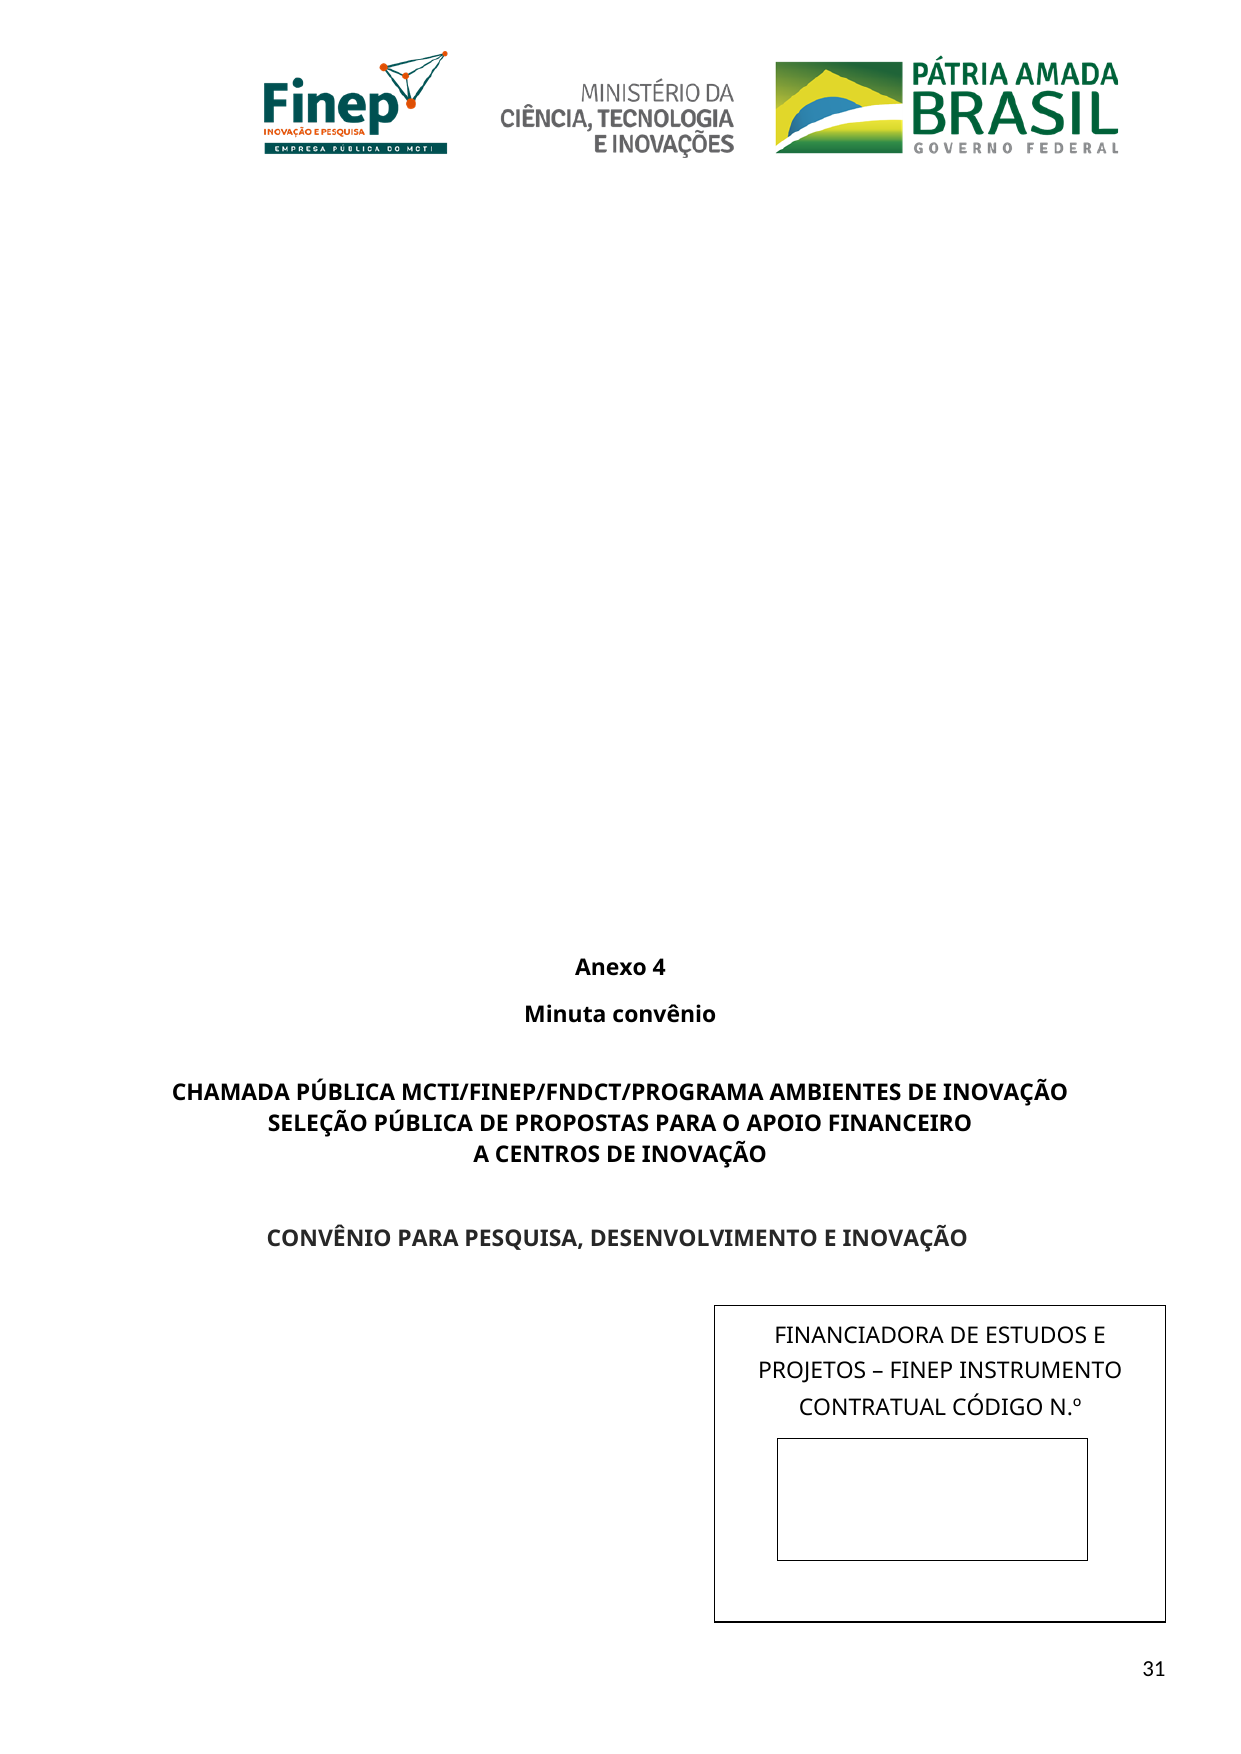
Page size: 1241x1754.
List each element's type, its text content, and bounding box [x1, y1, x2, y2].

table_cell [1029, 1439, 1087, 1560]
text Minuta convênio [75, 998, 1165, 1029]
text SELEÇÃO PÚBLICA DE PROPOSTAS PARA O APOIO FINANCEIRO [75, 1107, 1165, 1138]
table_cell [715, 1560, 1165, 1621]
table_cell [1088, 1499, 1165, 1560]
table_cell [925, 1439, 1029, 1560]
table_cell [778, 1439, 818, 1560]
text Anexo 4 [75, 951, 1165, 982]
table_cell [715, 1499, 777, 1560]
text A CENTROS DE INOVAÇÃO [75, 1138, 1165, 1169]
table_cell [818, 1439, 866, 1560]
table_cell [866, 1439, 925, 1560]
table_cell [1088, 1438, 1165, 1499]
text CHAMADA PÚBLICA MCTI/FINEP/FNDCT/PROGRAMA AMBIENTES DE INOVAÇÃO [75, 1076, 1165, 1107]
table_header FINANCIADORA DE ESTUDOS E PROJETOS – FINEP INSTRUMENTO CONTRATUAL CÓDIGO N.º [715, 1306, 1165, 1438]
subtitle CONVÊNIO PARA PESQUISA, DESENVOLVIMENTO E INOVAÇÃO [75, 1222, 1165, 1253]
table_cell [715, 1438, 777, 1499]
